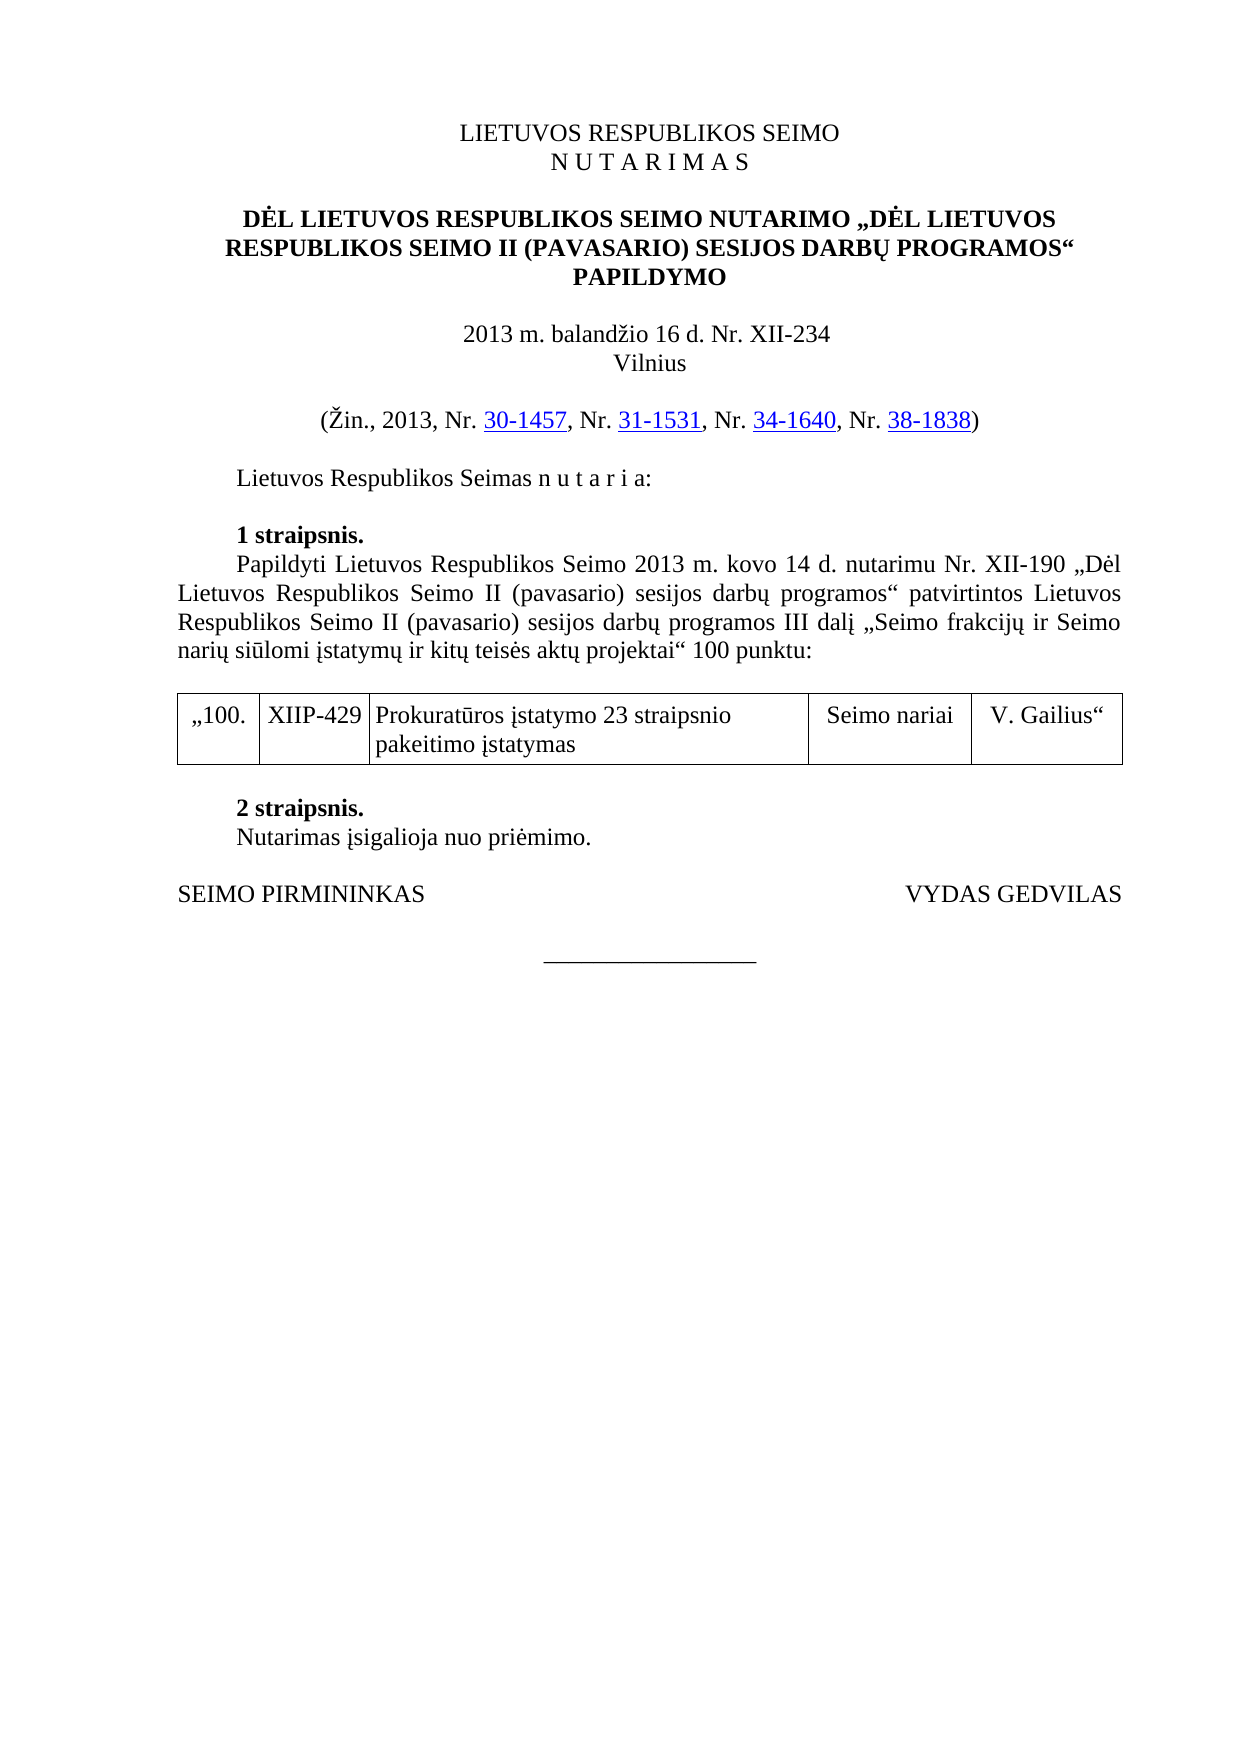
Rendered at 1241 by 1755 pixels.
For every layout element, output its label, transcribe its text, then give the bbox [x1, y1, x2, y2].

table_header V. Gailius“ [972, 694, 1122, 763]
table_header XIIP-429 [260, 694, 369, 763]
text (Žin., 2013, Nr. 30-1457, Nr. 31-1531, Nr. 34-1640, Nr. 38-1838) [177, 406, 1122, 434]
text 2 straipsnis. [177, 793, 1122, 822]
text SEIMO PIRMININKAS VYDAS GEDVILAS [177, 879, 1122, 908]
text 1 straipsnis. [177, 521, 1122, 549]
text Vilnius [177, 348, 1122, 377]
table_header „100. [178, 694, 259, 763]
text N U T A R I M A S [177, 147, 1122, 176]
text _________________ [177, 937, 1122, 966]
text Lietuvos Respublikos Seimas n u t a r i a: [177, 463, 1122, 492]
text Papildyti Lietuvos Respublikos Seimo 2013 m. kovo 14 d. nutarimu Nr. XII-190 „Dėl Lietuvos Respublikos Seimo II (pavasario) sesijos darbų programos“ patvirtintos Lietuvos Respublikos Seimo II (pavasario) sesijos darbų programos III dalį „Seimo frakcijų ir Seimo narių siūlomi įstatymų ir kitų teisės aktų projektai“ 100 punktu: [177, 549, 1122, 664]
text LIETUVOS RESPUBLIKOS SEIMO [177, 118, 1122, 147]
table_header Prokuratūros įstatymo 23 straipsnio pakeitimo įstatymas [370, 694, 808, 763]
text 2013 m. balandžio 16 d. Nr. XII-234 [177, 319, 1122, 348]
text DĖL LIETUVOS RESPUBLIKOS SEIMO NUTARIMO „DĖL LIETUVOS RESPUBLIKOS SEIMO II (PAVASARIO) SESIJOS DARBŲ PROGRAMOS“ PAPILDYMO [177, 204, 1122, 291]
text Nutarimas įsigalioja nuo priėmimo. [177, 822, 1122, 851]
table_header Seimo nariai [809, 694, 971, 763]
